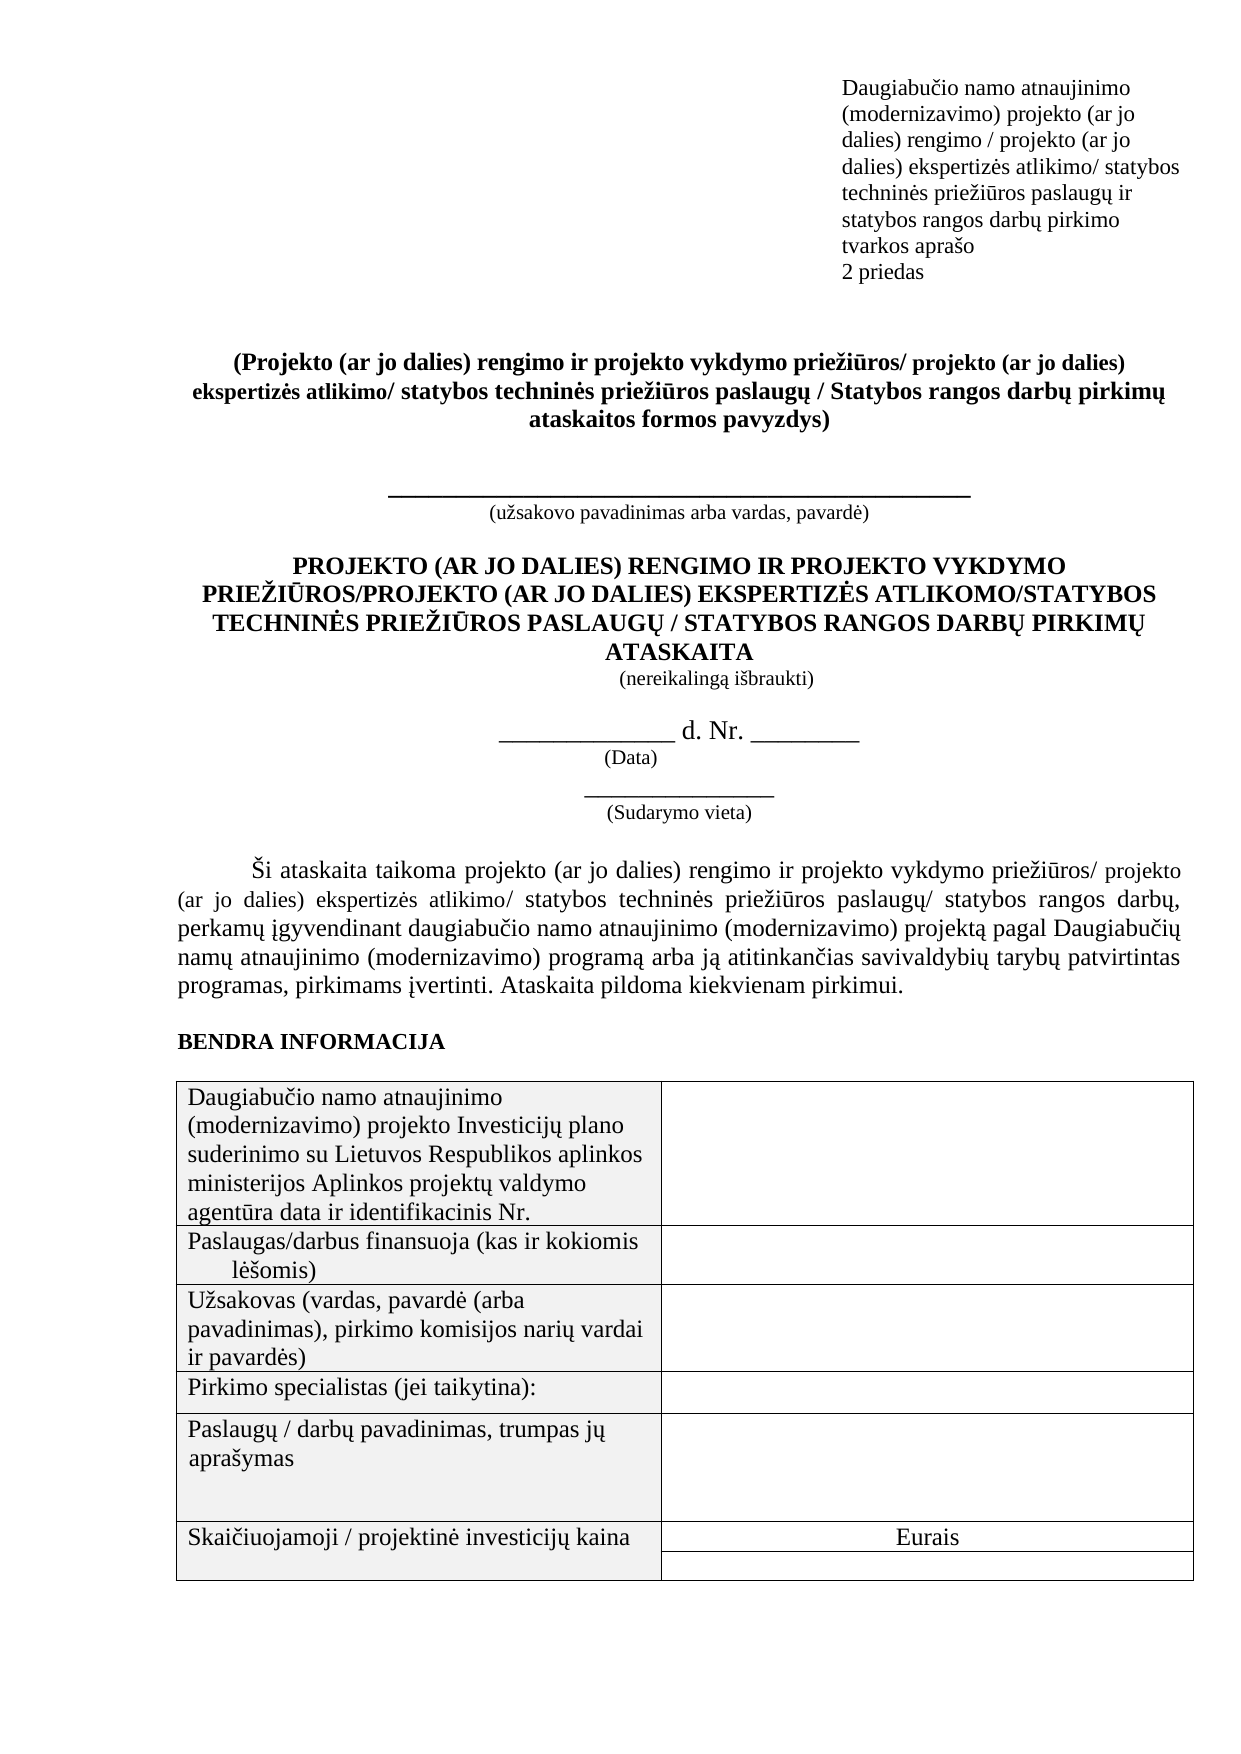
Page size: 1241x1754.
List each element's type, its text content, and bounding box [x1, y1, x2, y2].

text Ši ataskaita taikoma projekto (ar jo dalies) rengimo ir projekto vykdymo priežiūros/ projekto (ar jo dalies) ekspertizės atlikimo/ statybos techninės priežiūros paslaugų/ statybos rangos darbų, perkamų įgyvendinant daugiabučio namo atnaujinimo (modernizavimo) projektą pagal Daugiabučių namų atnaujinimo (modernizavimo) programą arba ją atitinkančias savivaldybių tarybų patvirtintas programas, pirkimams įvertinti. Ataskaita pildoma kiekvienam pirkimui. [177, 855, 1181, 999]
text dalies) rengimo / projekto (ar jo [177, 127, 1181, 153]
table_cell [662, 1552, 1193, 1580]
text (modernizavimo) projekto (ar jo [177, 100, 1181, 127]
table_header [662, 1082, 1193, 1225]
table_cell Eurais [662, 1522, 1193, 1551]
table_cell [662, 1372, 1193, 1413]
text ___________________________________________ [177, 469, 1181, 500]
table_cell Pirkimo specialistas (jei taikytina): [177, 1372, 661, 1413]
text Daugiabučio namo atnaujinimo [177, 74, 1181, 100]
table_cell [662, 1414, 1193, 1521]
table_cell Užsakovas (vardas, pavardė (arba pavadinimas), pirkimo komisijos narių vardai ir pavardės) [177, 1285, 661, 1371]
text (užsakovo pavadinimas arba vardas, pavardė) [177, 500, 1181, 524]
text 2 priedas [177, 258, 1181, 285]
text (nereikalingą išbraukti) [177, 666, 1181, 690]
text dalies) ekspertizės atlikimo/ statybos [177, 153, 1181, 179]
text (Projekto (ar jo dalies) rengimo ir projekto vykdymo priežiūros/ projekto (ar jo dalies) ekspertizės atlikimo/ statybos techninės priežiūros paslaugų / Statybos rangos darbų pirkimų ataskaitos formos pavyzdys) [177, 347, 1181, 433]
text _____________ d. Nr. ________ [177, 714, 1181, 745]
table_cell [662, 1226, 1193, 1284]
text statybos rangos darbų pirkimo [177, 206, 1181, 232]
text (Sudarymo vieta) [177, 800, 1181, 824]
table_cell [662, 1285, 1193, 1371]
text bendra informacija [177, 1028, 1181, 1054]
table_cell Paslaugas/darbus finansuoja (kas ir kokiomis lėšomis) [177, 1226, 661, 1284]
text techninės priežiūros paslaugų ir [177, 179, 1181, 206]
table_cell Paslaugų / darbų pavadinimas, trumpas jų aprašymas [177, 1414, 661, 1521]
table_header Daugiabučio namo atnaujinimo (modernizavimo) projekto Investicijų plano suderinimo su Lietuvos Respublikos aplinkos ministerijos Aplinkos projektų valdymo agentūra data ir identifikacinis Nr. [177, 1082, 661, 1225]
table_cell Skaičiuojamoji / projektinė investicijų kaina [177, 1522, 661, 1580]
text tvarkos aprašo [177, 232, 1181, 258]
text (Data) [177, 745, 1181, 769]
text ______________ [177, 769, 1181, 800]
text PROJEKTO (AR JO DALIES) RENGIMO IR PROJEKTO VYKDYMO PRIEŽIŪROS/PROJEKTO (AR JO DALIES) EKSPERTIZĖS ATLIKOMO/Statybos techninės priežiūros paslaugų / Statybos rangos darbų pirkimų ataskaita [177, 551, 1181, 666]
